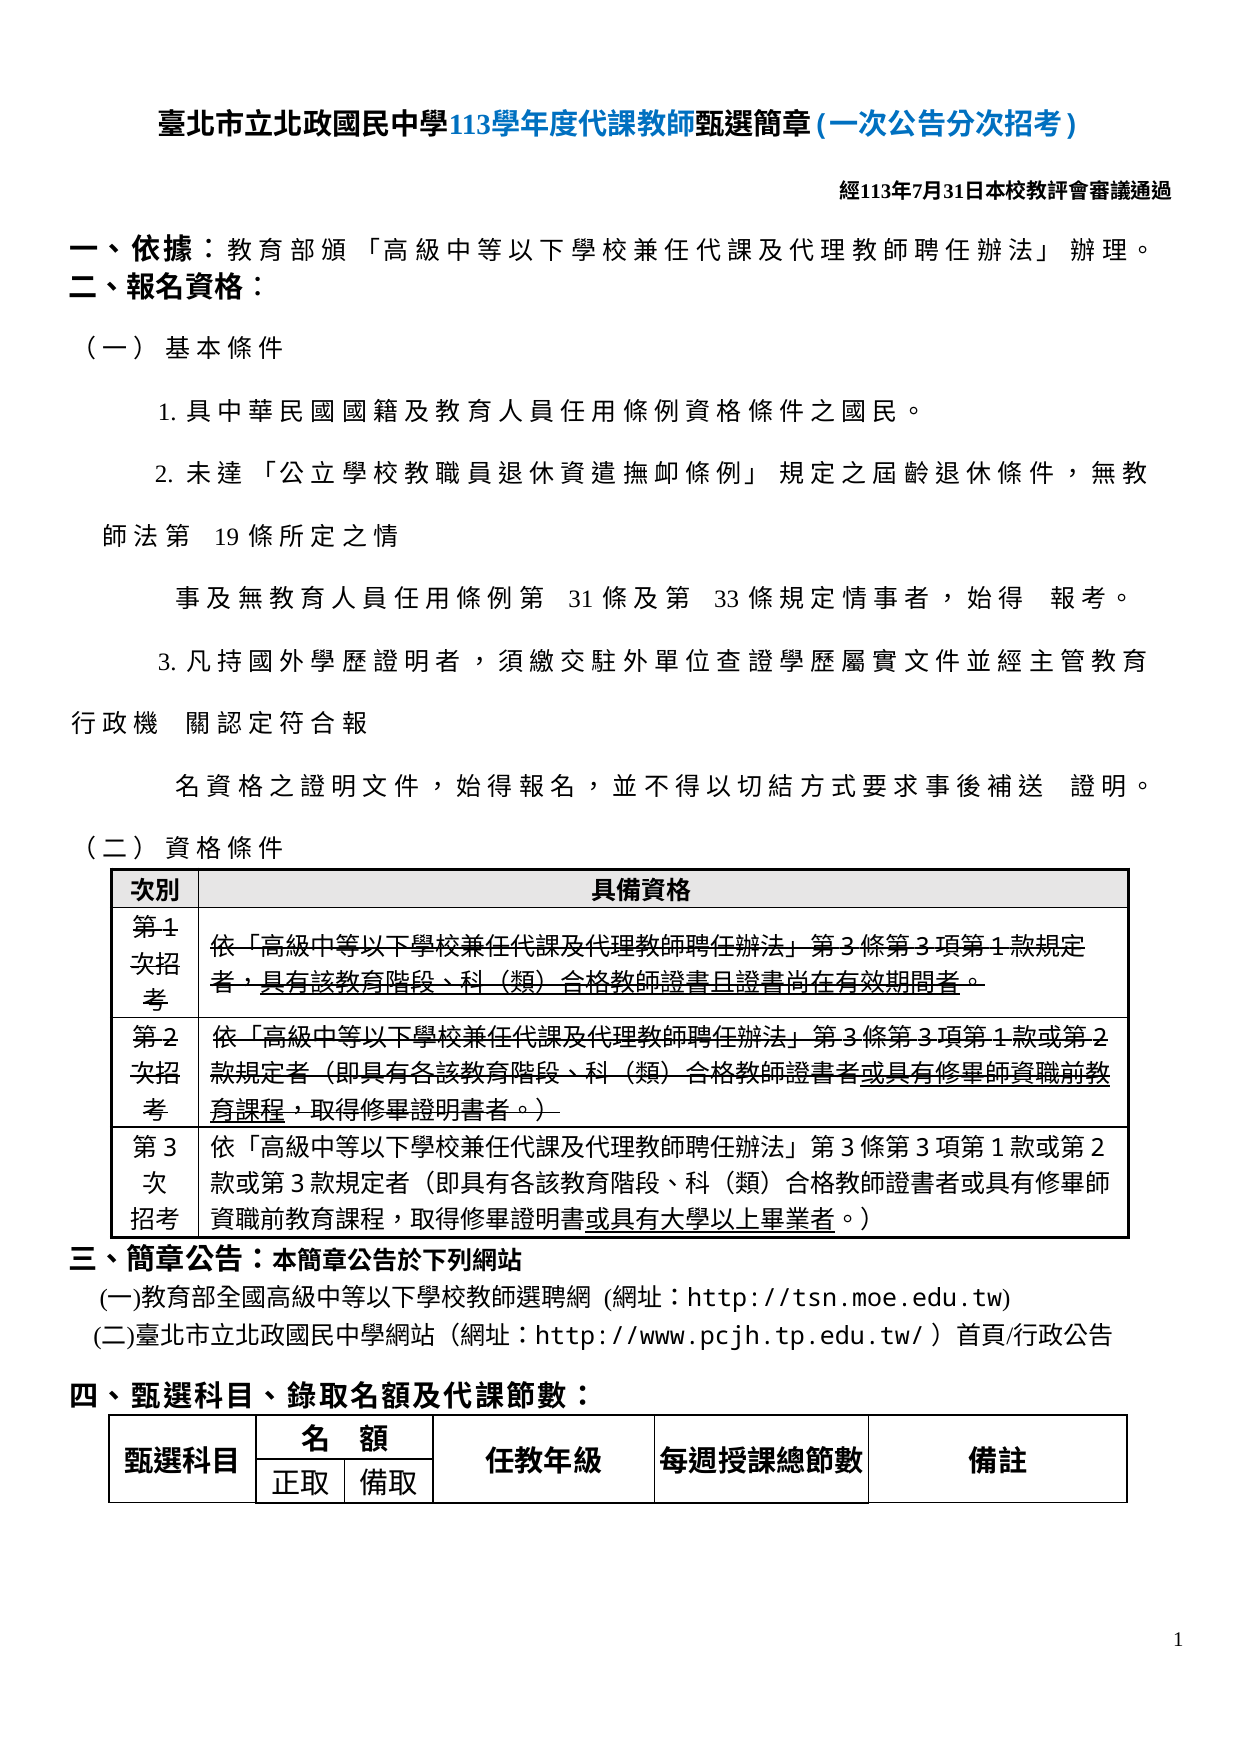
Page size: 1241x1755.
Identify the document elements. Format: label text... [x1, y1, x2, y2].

table_cell 正取 [257, 1460, 344, 1502]
table_cell 第2次招考 [113, 1018, 198, 1126]
table_header 每週授課總節數 [655, 1416, 868, 1502]
table_header 任教年級 [434, 1416, 654, 1502]
table_header 備註 [869, 1416, 1126, 1502]
text 1. 具中華民國國籍及教育人員任用條例資格條件之國民。 [93, 367, 1172, 430]
text 四、甄選科目、錄取名額及代課節數： [68, 1352, 1172, 1414]
table_header 甄選科目 [110, 1416, 255, 1502]
table_header 名 額 [257, 1416, 432, 1458]
text 事及無教育人員任用條例第 31 條及第 33 條規定情事者，始得 報考。 [93, 555, 1172, 617]
text 2. 未達「公立學校教職員退休資遣撫卹條例」規定之屆齡退休條件，無教師法第 19 條所定之情 [93, 430, 1172, 555]
table_header 次別 [113, 871, 198, 907]
text 3. 凡持國外學歷證明者，須繳交駐外單位查證學歷屬實文件並經主管教育行政機 關認定符合報 [68, 617, 1172, 742]
text 經113年7月31日本校教評會審議通過 [68, 142, 1172, 205]
text 名資格之證明文件，始得報名，並不得以切結方式要求事後補送 證明。 [68, 742, 1172, 805]
table_cell 備取 [345, 1460, 432, 1502]
text （一）基本條件 [68, 305, 1172, 367]
text 一、依據：教育部頒「高級中等以下學校兼任代課及代理教師聘任辦法」辦理。 [68, 205, 1172, 267]
text 臺北市立北政國民中學113學年度代課教師甄選簡章(一次公告分次招考) [38, 101, 1199, 142]
text 三、簡章公告：本簡章公告於下列網站 [68, 1239, 1172, 1277]
table_cell 依「高級中等以下學校兼任代課及代理教師聘任辦法」第3條第3項第1款規定者，具有該教育階段、科（類）合格教師證書且證書尚在有效期間者。 [199, 908, 1127, 1017]
table_cell 依「高級中等以下學校兼任代課及代理教師聘任辦法」第3條第3項第1款或第2款或第3款規定者（即具有各該教育階段、科（類）合格教師證書者或具有修畢師資職前教育課程，取得修畢證明書或具有大學以上畢業者。） [199, 1128, 1127, 1236]
text （二）資格條件 [68, 805, 1172, 867]
table_header 具備資格 [199, 871, 1127, 907]
text (二)臺北市立北政國民中學網站（網址：http://www.pcjh.tp.edu.tw/ ）首頁/行政公告 [68, 1314, 1172, 1352]
table_cell 第1次招考 [113, 908, 198, 1017]
table_cell 第3次 招考 [113, 1128, 198, 1236]
text (一)教育部全國高級中等以下學校教師選聘網 (網址：http://tsn.moe.edu.tw) [68, 1277, 1172, 1314]
table_cell 依「高級中等以下學校兼任代課及代理教師聘任辦法」第3條第3項第1款或第2款規定者（即具有各該教育階段、科（類）合格教師證書者或具有修畢師資職前教育課程，取得修畢證明書者。） [199, 1018, 1127, 1126]
text 二、報名資格： [68, 267, 1172, 305]
